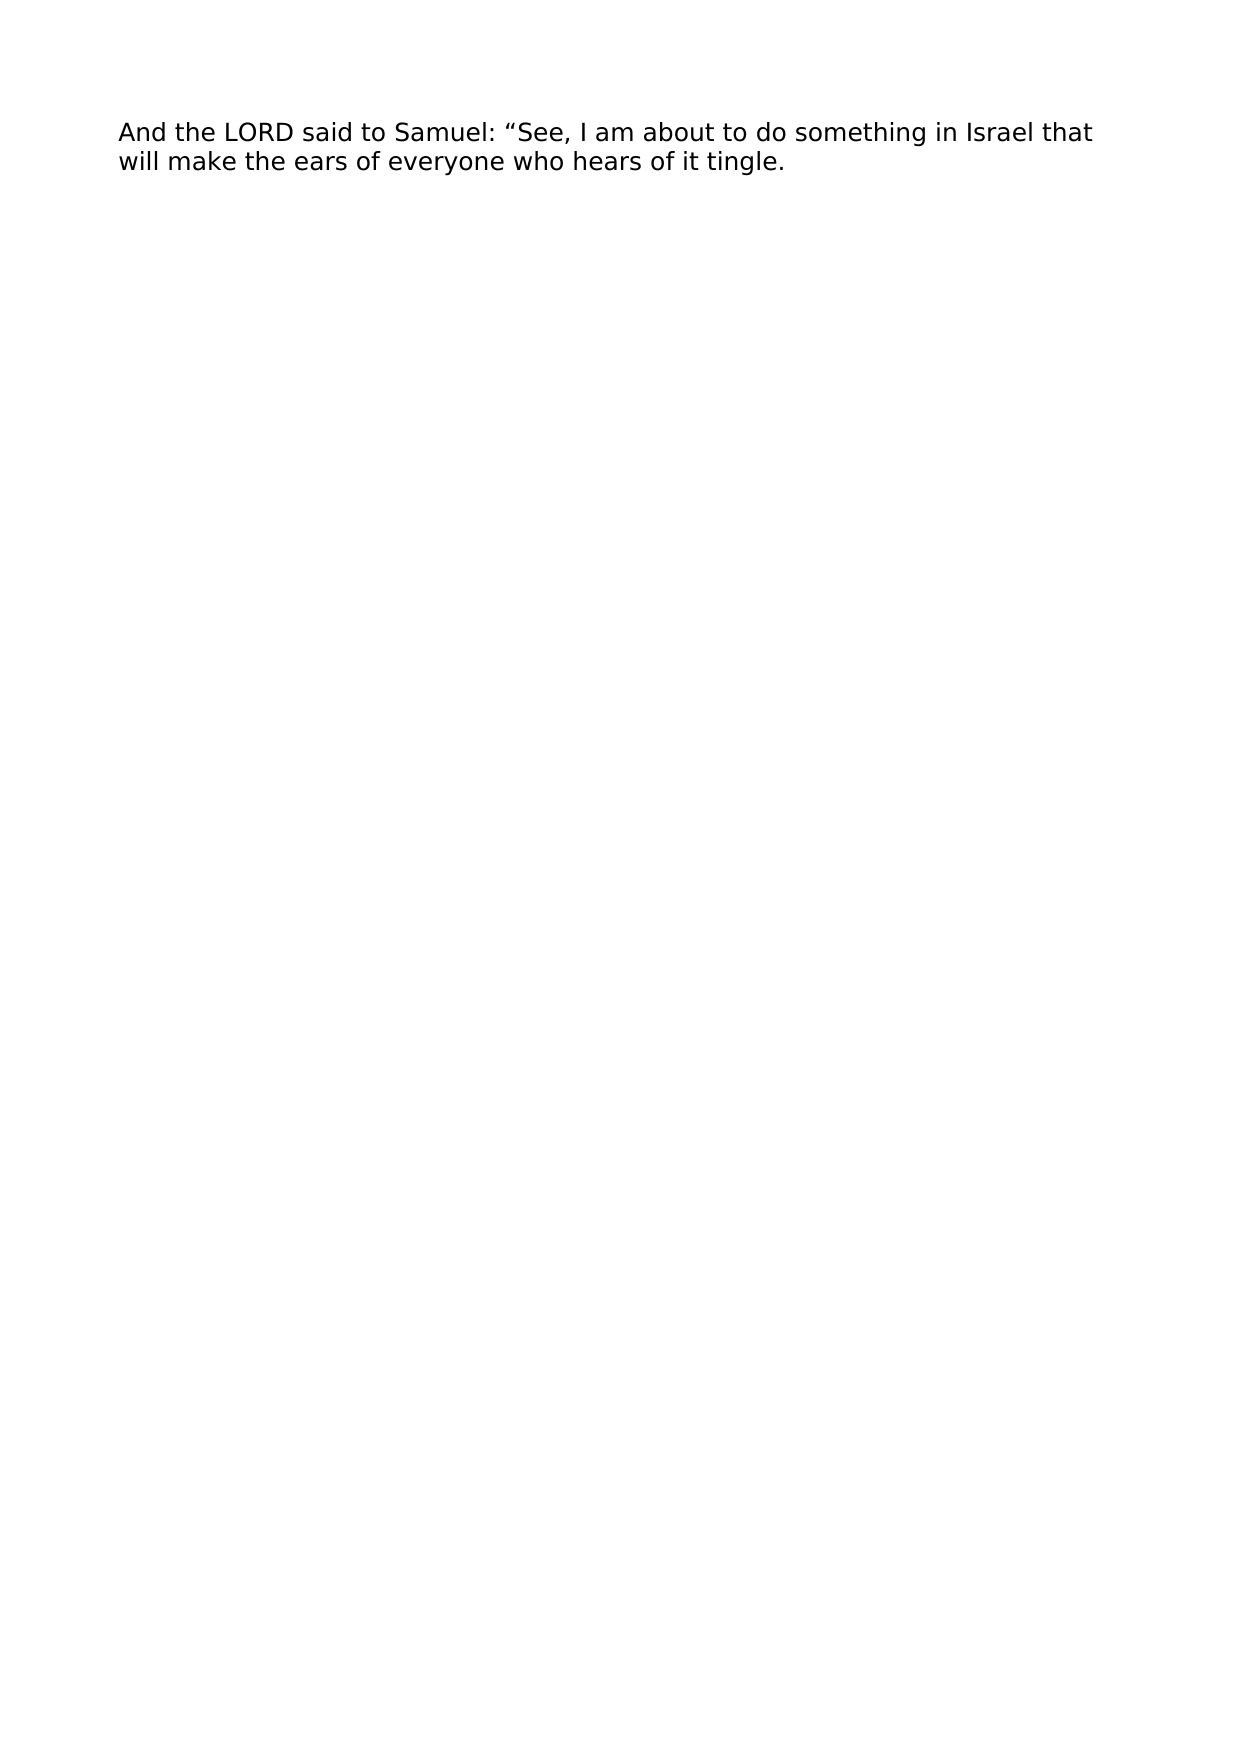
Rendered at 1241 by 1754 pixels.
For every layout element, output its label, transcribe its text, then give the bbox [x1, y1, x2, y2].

text And the LORD said to Samuel: “See, I am about to do something in Israel that will make the ears of everyone who hears of it tingle. [118, 118, 1122, 176]
